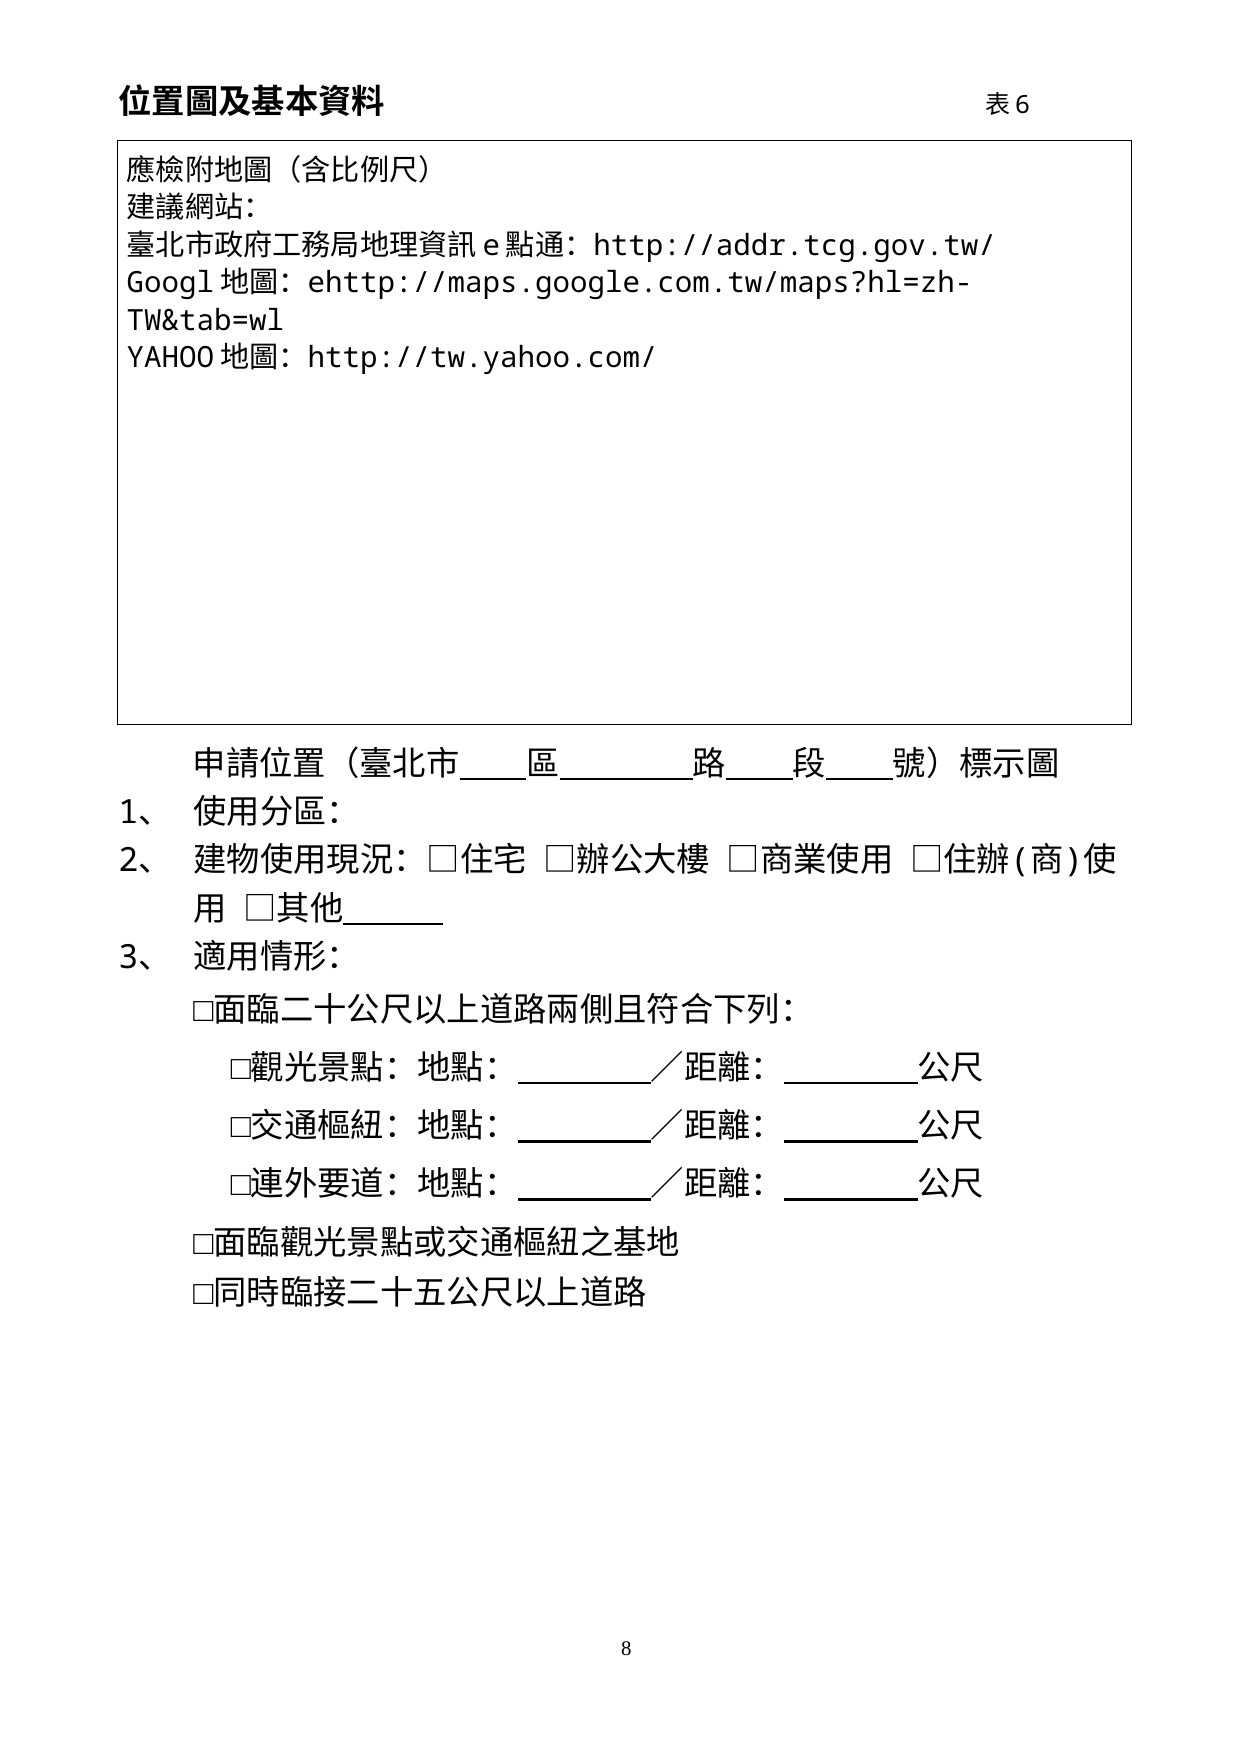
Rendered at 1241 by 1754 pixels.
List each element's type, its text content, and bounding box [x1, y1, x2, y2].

text 臺北市政府工務局地理資訊e點通：http://addr.tcg.gov.tw/ [126, 225, 1122, 263]
text □面臨二十公尺以上道路兩側且符合下列： [193, 978, 1134, 1032]
list 使用分區： [118, 785, 1134, 833]
text Googl地圖：ehttp://maps.google.com.tw/maps?hl=zh-TW&tab=wl [126, 263, 1122, 338]
text □觀光景點：地點： ／距離： 公尺 [231, 1032, 1134, 1091]
text YAHOO地圖：http://tw.yahoo.com/ [126, 338, 1122, 375]
text □交通樞紐：地點： ／距離： 公尺 [231, 1091, 1134, 1149]
list 建物使用現況：□住宅 □辦公大樓 □商業使用 □住辦(商)使用 □其他 [118, 833, 1134, 930]
text 建議網站： [126, 188, 1122, 225]
text 應檢附地圖（含比例尺） [126, 150, 1122, 188]
text 申請位置（臺北市 區 路 段 號）標示圖 [118, 123, 1134, 785]
list 適用情形： [118, 930, 1134, 978]
text □面臨觀光景點或交通樞紐之基地 [193, 1207, 1134, 1266]
text □同時臨接二十五公尺以上道路 [193, 1266, 1134, 1314]
text 位置圖及基本資料 表6 [118, 75, 1134, 123]
text □連外要道：地點： ／距離： 公尺 [231, 1149, 1134, 1207]
